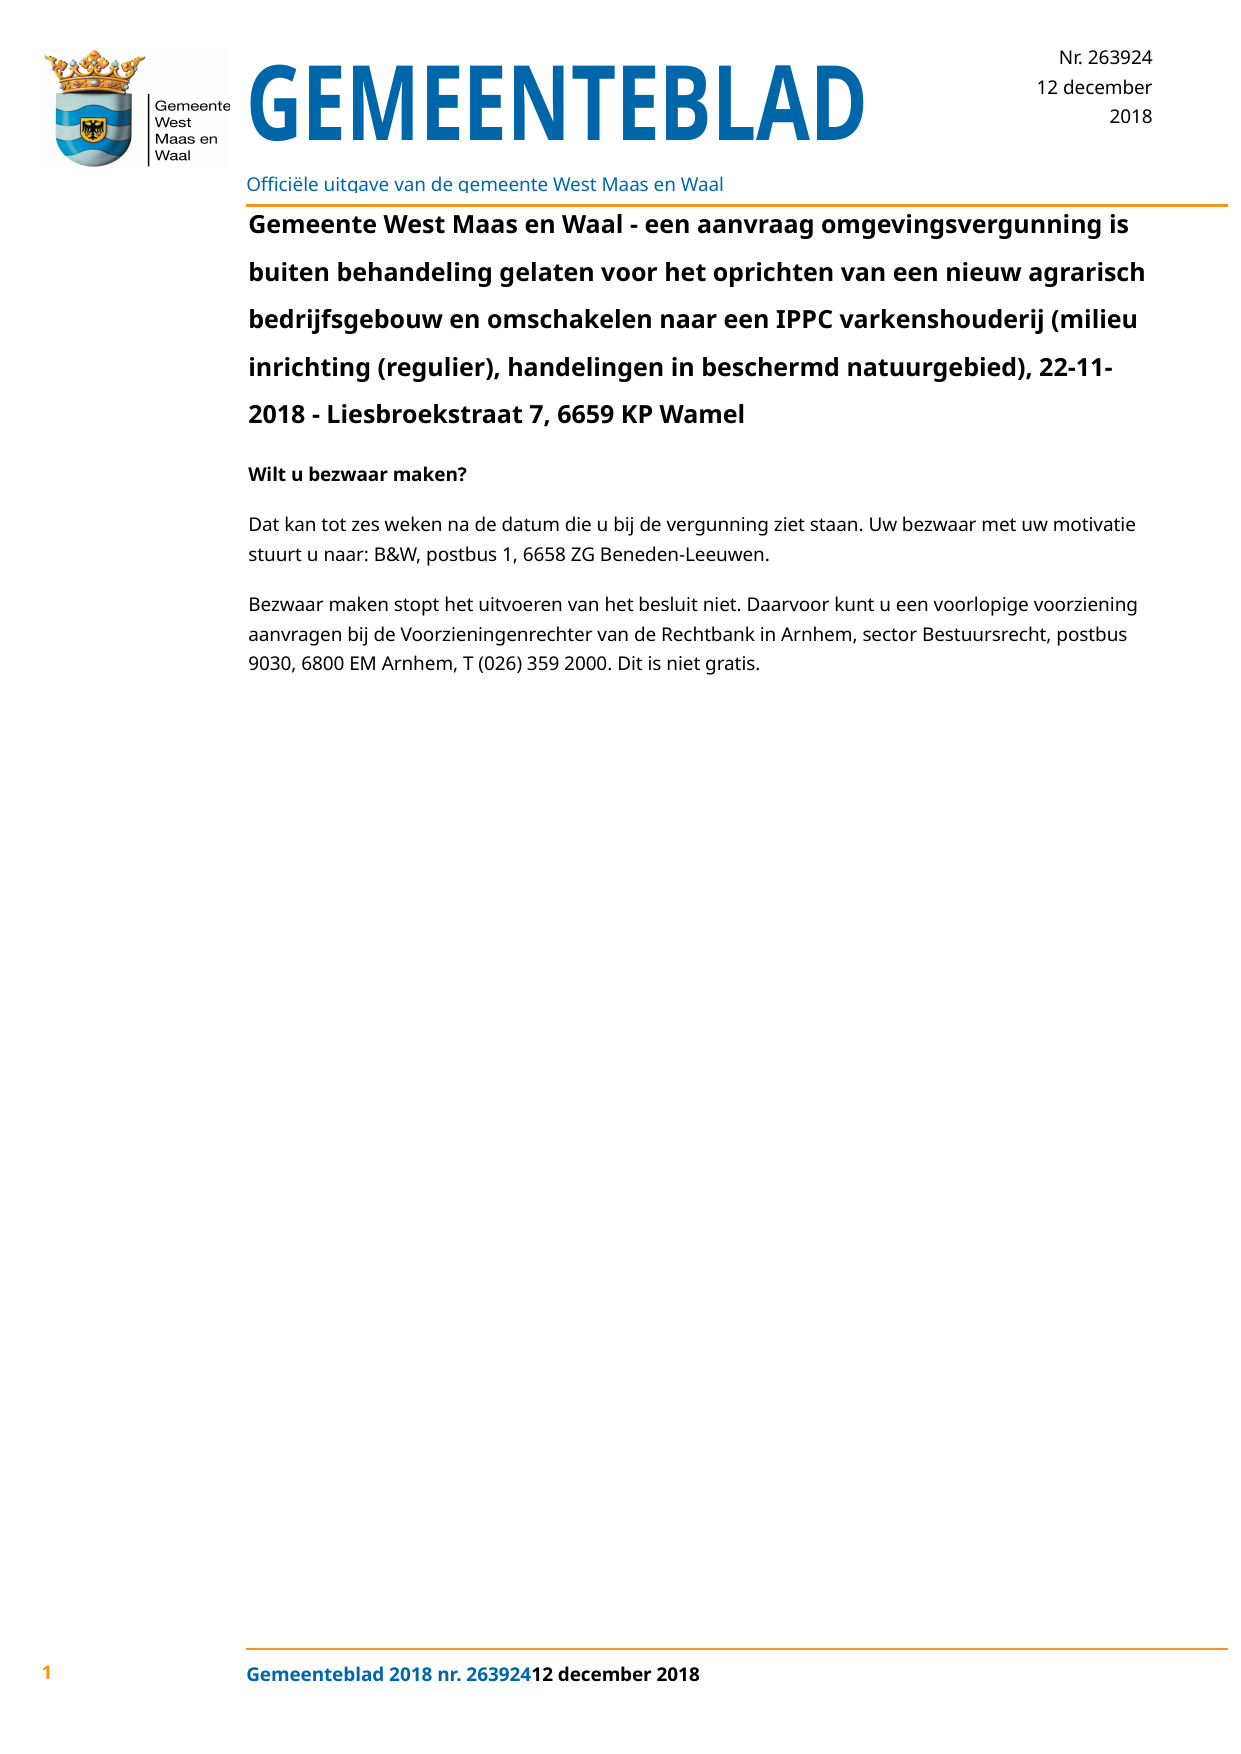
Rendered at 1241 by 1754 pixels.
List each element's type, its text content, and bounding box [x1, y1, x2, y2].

picture [41, 47, 231, 172]
text Dat kan tot zes weken na de datum die u bij de vergunning ziet staan. Uw bezwaar met uw motivatie stuurt u naar: B&W, postbus 1, 6658 ZG Beneden-Leeuwen. [248, 511, 1152, 566]
text Bezwaar maken stopt het uitvoeren van het besluit niet. Daarvoor kunt u een voorlopige voorziening aanvragen bij de Voorzieningenrechter van de Rechtbank in Arnhem, sector Bestuursrecht, postbus 9030, 6800 EM Arnhem, T (026) 359 2000. Dit is niet gratis. [248, 591, 1152, 676]
text Wilt u bezwaar maken? [248, 461, 1152, 486]
text Gemeente West Maas en Waal - een aanvraag omgevingsvergunning is buiten behandeling gelaten voor het oprichten van een nieuw agrarisch bedrijfsgebouw en omschakelen naar een IPPC varkenshouderij (milieu inrichting (regulier), handelingen in beschermd natuurgebied), 22-11-2018 - Liesbroekstraat 7, 6659 KP Wamel [248, 207, 1152, 431]
